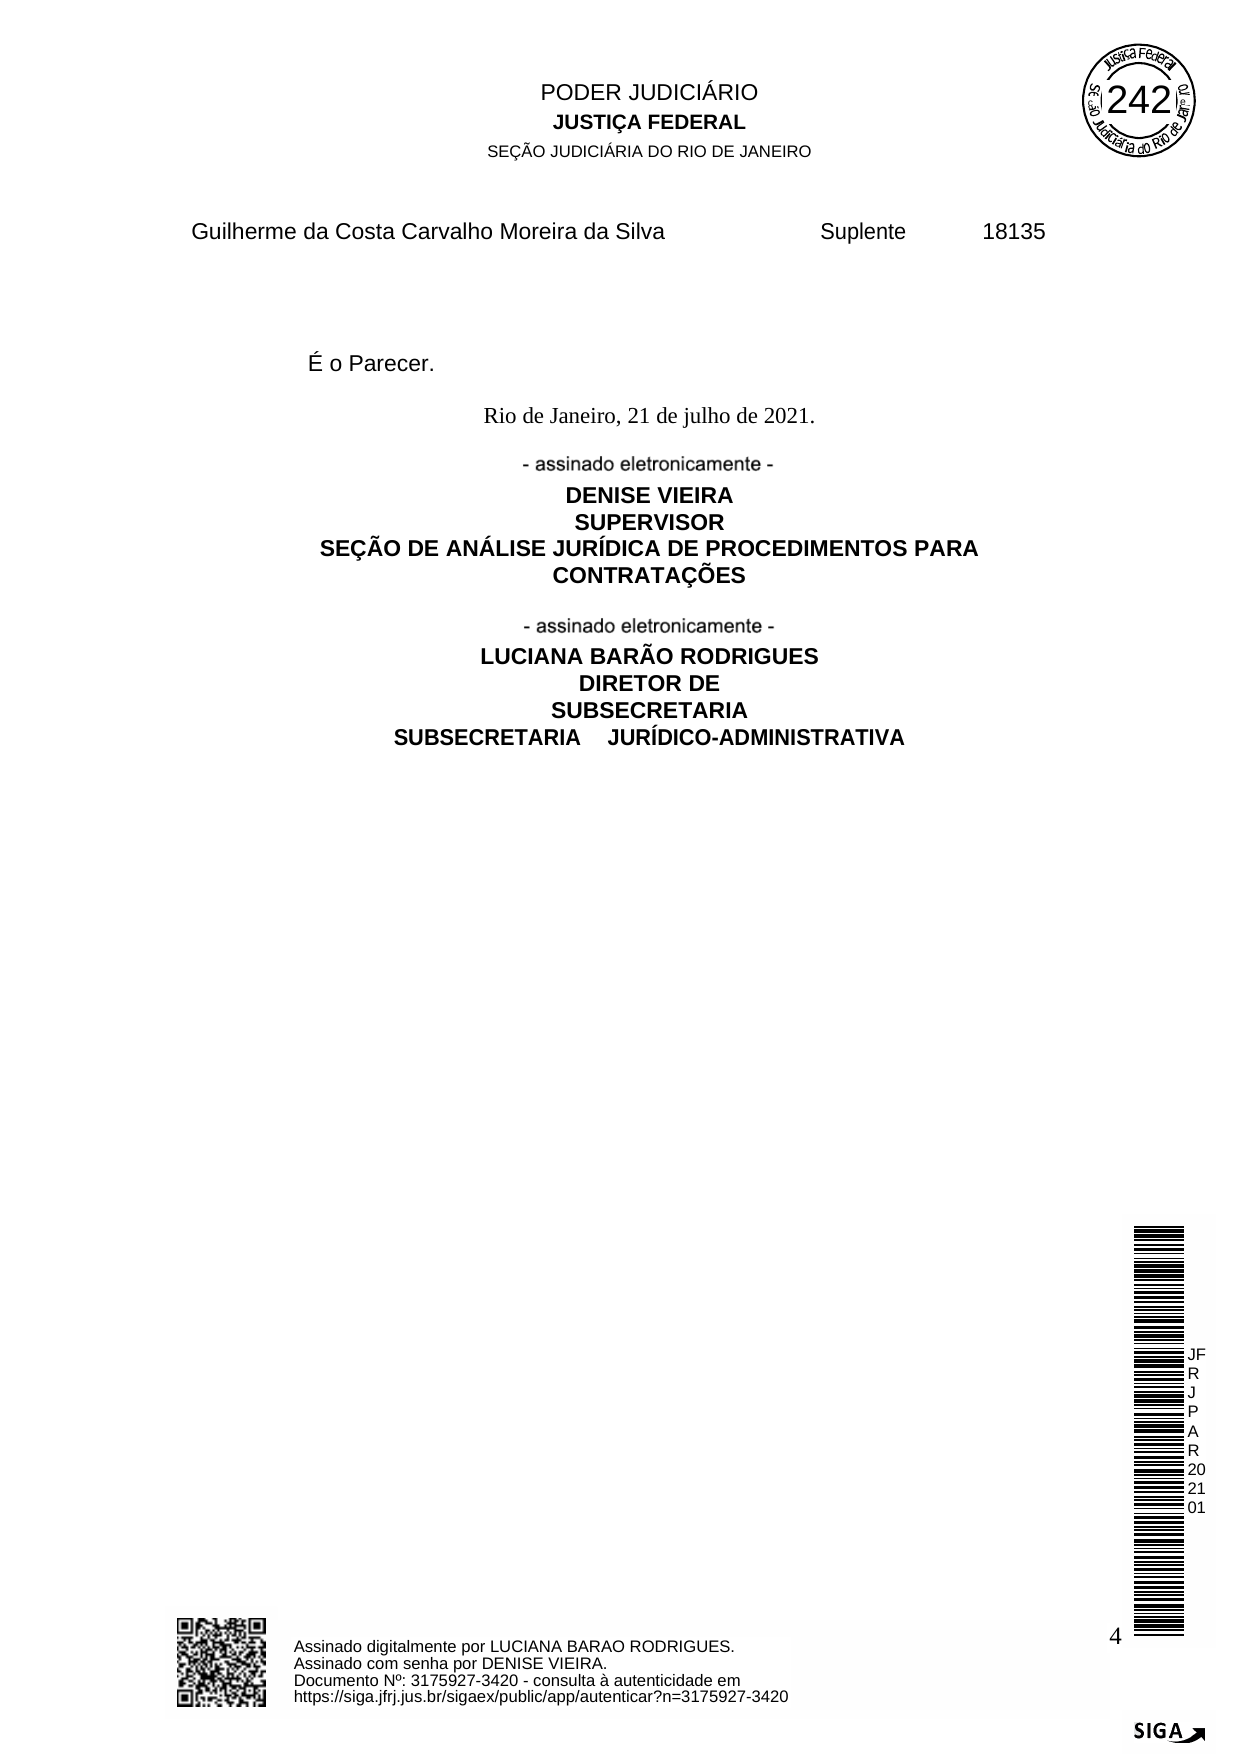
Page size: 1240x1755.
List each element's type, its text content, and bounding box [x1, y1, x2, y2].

text SEÇÃO DE ANÁLISE JURÍDICA DE PROCEDIMENTOS PARA CONTRATAÇÕES [222, 535, 1076, 588]
text ç [1088, 97, 1100, 106]
text É o Parecer. [308, 350, 1239, 377]
text SUBSECRETARIA JURÍDICO-ADMINISTRATIVA [222, 724, 1077, 750]
text DENISE VIEIRA SUPERVISOR [565, 482, 733, 535]
text e [1180, 96, 1192, 105]
text Guilherme da Costa Carvalho Moreira da Silva Suplente 18135 [191, 218, 1191, 244]
text Rio de Janeiro, 21 de julho de 2021. [222, 402, 1077, 428]
text JFRJPAR202101677A [1187, 1345, 1206, 1517]
text LUCIANA BARÃO RODRIGUES DIRETOR DE SUBSECRETARIA [477, 643, 822, 723]
